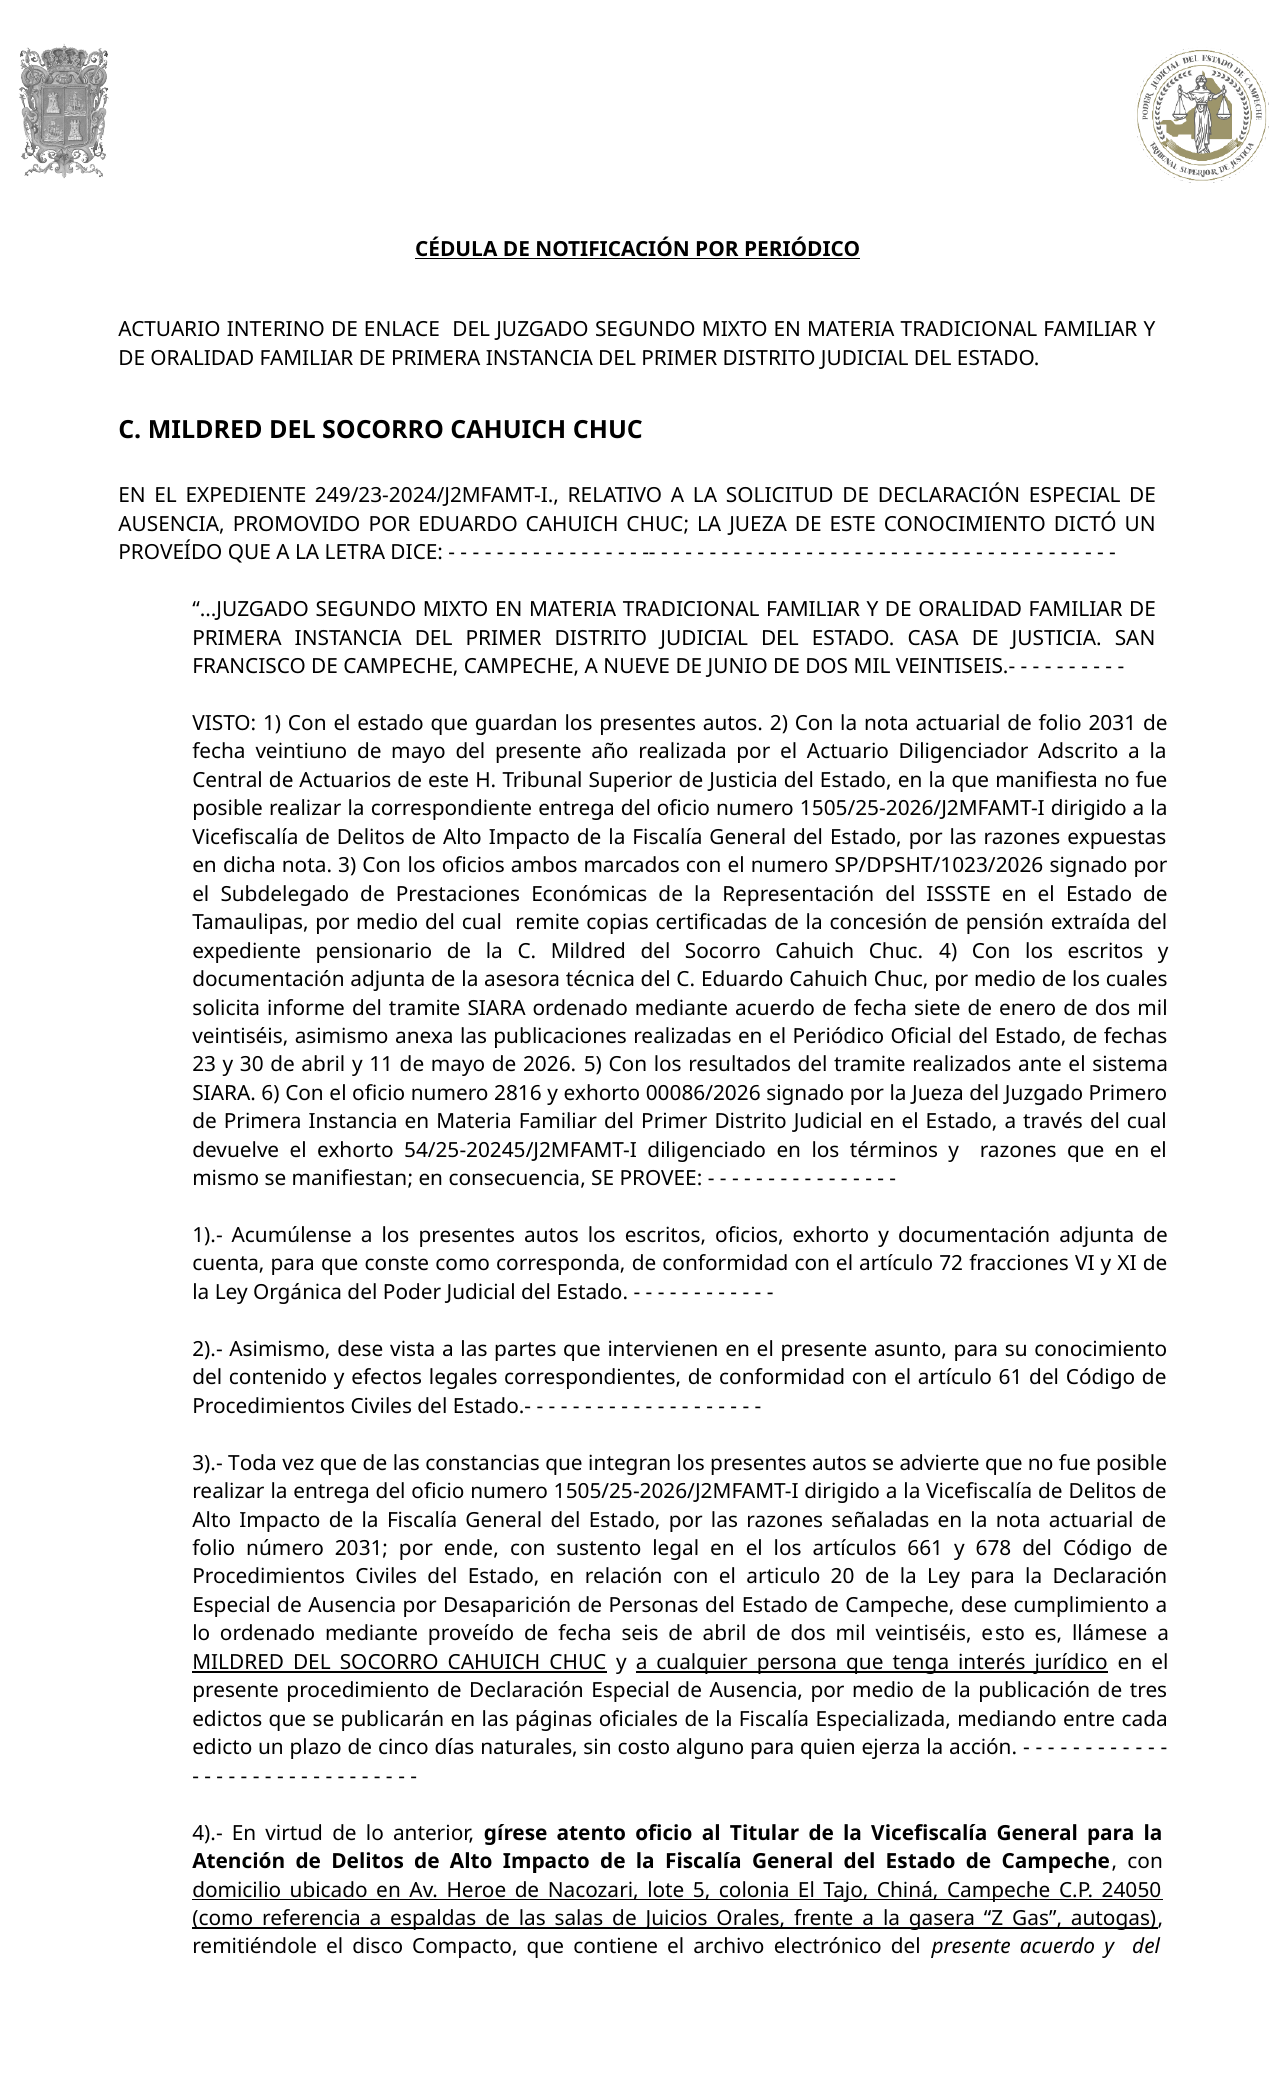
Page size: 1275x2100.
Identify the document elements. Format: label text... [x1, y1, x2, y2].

text “...JUZGADO SEGUNDO MIXTO EN MATERIA TRADICIONAL FAMILIAR Y DE ORALIDAD FAMILIAR DE PRIMERA INSTANCIA DEL PRIMER DISTRITO JUDICIAL DEL ESTADO. CASA DE JUSTICIA. SAN FRANCISCO DE CAMPECHE, CAMPECHE, A NUEVE DE JUNIO DE DOS MIL VEINTISEIS.- - - - - - - - - - [192, 594, 1157, 680]
text C. MILDRED DEL SOCORRO CAHUICH CHUC [118, 412, 1157, 446]
text 3).- Toda vez que de las constancias que integran los presentes autos se advierte que no fue posible realizar la entrega del oficio numero 1505/25-2026/J2MFAMT-I dirigido a la Vicefiscalía de Delitos de Alto Impacto de la Fiscalía General del Estado, por las razones señaladas en la nota actuarial de folio número 2031; por ende, con sustento legal en el los artículos 661 y 678 del Código de Procedimientos Civiles del Estado, en relación con el articulo 20 de la Ley para la Declaración Especial de Ausencia por Desaparición de Personas del Estado de Campeche, dese cumplimiento a lo ordenado mediante proveído de fecha seis de abril de dos mil veintiséis, esto es, llámese a MILDRED DEL SOCORRO CAHUICH CHUC y a cualquier persona que tenga interés jurídico en el presente procedimiento de Declaración Especial de Ausencia, por medio de la publicación de tres edictos que se publicarán en las páginas oficiales de la Fiscalía Especializada, mediando entre cada edicto un plazo de cinco días naturales, sin costo alguno para quien ejerza la acción. - - - - - - - - - - - - - - - - - - - - - - - - - - - - - - - [192, 1448, 1169, 1789]
text ACTUARIO INTERINO DE ENLACE DEL JUZGADO SEGUNDO MIXTO EN MATERIA TRADICIONAL FAMILIAR Y DE ORALIDAD FAMILIAR DE PRIMERA INSTANCIA DEL PRIMER DISTRITO JUDICIAL DEL ESTADO. [118, 314, 1157, 371]
text 1).- Acumúlense a los presentes autos los escritos, oficios, exhorto y documentación adjunta de cuenta, para que conste como corresponda, de conformidad con el artículo 72 fracciones VI y XI de la Ley Orgánica del Poder Judicial del Estado. - - - - - - - - - - - - [192, 1220, 1169, 1305]
text CÉDULA DE NOTIFICACIÓN POR PERIÓDICO [118, 165, 1157, 262]
text VISTO: 1) Con el estado que guardan los presentes autos. 2) Con la nota actuarial de folio 2031 de fecha veintiuno de mayo del presente año realizada por el Actuario Diligenciador Adscrito a la Central de Actuarios de este H. Tribunal Superior de Justicia del Estado, en la que manifiesta no fue posible realizar la correspondiente entrega del oficio numero 1505/25-2026/J2MFAMT-I dirigido a la Vicefiscalía de Delitos de Alto Impacto de la Fiscalía General del Estado, por las razones expuestas en dicha nota. 3) Con los oficios ambos marcados con el numero SP/DPSHT/1023/2026 signado por el Subdelegado de Prestaciones Económicas de la Representación del ISSSTE en el Estado de Tamaulipas, por medio del cual remite copias certificadas de la concesión de pensión extraída del expediente pensionario de la C. Mildred del Socorro Cahuich Chuc. 4) Con los escritos y documentación adjunta de la asesora técnica del C. Eduardo Cahuich Chuc, por medio de los cuales solicita informe del tramite SIARA ordenado mediante acuerdo de fecha siete de enero de dos mil veintiséis, asimismo anexa las publicaciones realizadas en el Periódico Oficial del Estado, de fechas 23 y 30 de abril y 11 de mayo de 2026. 5) Con los resultados del tramite realizados ante el sistema SIARA. 6) Con el oficio numero 2816 y exhorto 00086/2026 signado por la Jueza del Juzgado Primero de Primera Instancia en Materia Familiar del Primer Distrito Judicial en el Estado, a través del cual devuelve el exhorto 54/25-20245/J2MFAMT-I diligenciado en los términos y razones que en el mismo se manifiestan; en consecuencia, SE PROVEE: - - - - - - - - - - - - - - - - [192, 708, 1169, 1192]
text 4).- En virtud de lo anterior, gírese atento oficio al Titular de la Vicefiscalía General para la Atención de Delitos de Alto Impacto de la Fiscalía General del Estado de Campeche, con domicilio ubicado en Av. Heroe de Nacozari, lote 5, colonia El Tajo, Chiná, Campeche C.P. 24050 [192, 1818, 1163, 1899]
text EN EL EXPEDIENTE 249/23-2024/J2MFAMT-I., RELATIVO A LA SOLICITUD DE DECLARACIÓN ESPECIAL DE AUSENCIA, PROMOVIDO POR EDUARDO CAHUICH CHUC; LA JUEZA DE ESTE CONOCIMIENTO DICTÓ UN PROVEÍDO QUE A LA LETRA DICE: - - - - - - - - - - - - - - - - -- - - - - - - - - - - - - - - - - - - - - - - - - - - - - - - - - - - - - - - [118, 480, 1157, 566]
text (como referencia a espaldas de las salas de Juicios Orales, frente a la gasera “Z Gas”, autogas), remitiéndole el disco Compacto, que contiene el archivo electrónico del presente acuerdo y del [192, 1900, 1163, 1960]
text “La justicia que se construye a través del diálogo y la restauración, fortalece la armonía social” [353, 114, 1123, 137]
text 2).- Asimismo, dese vista a las partes que intervienen en el presente asunto, para su conocimiento del contenido y efectos legales correspondientes, de conformidad con el artículo 61 del Código de Procedimientos Civiles del Estado.- - - - - - - - - - - - - - - - - - - - [192, 1334, 1169, 1419]
